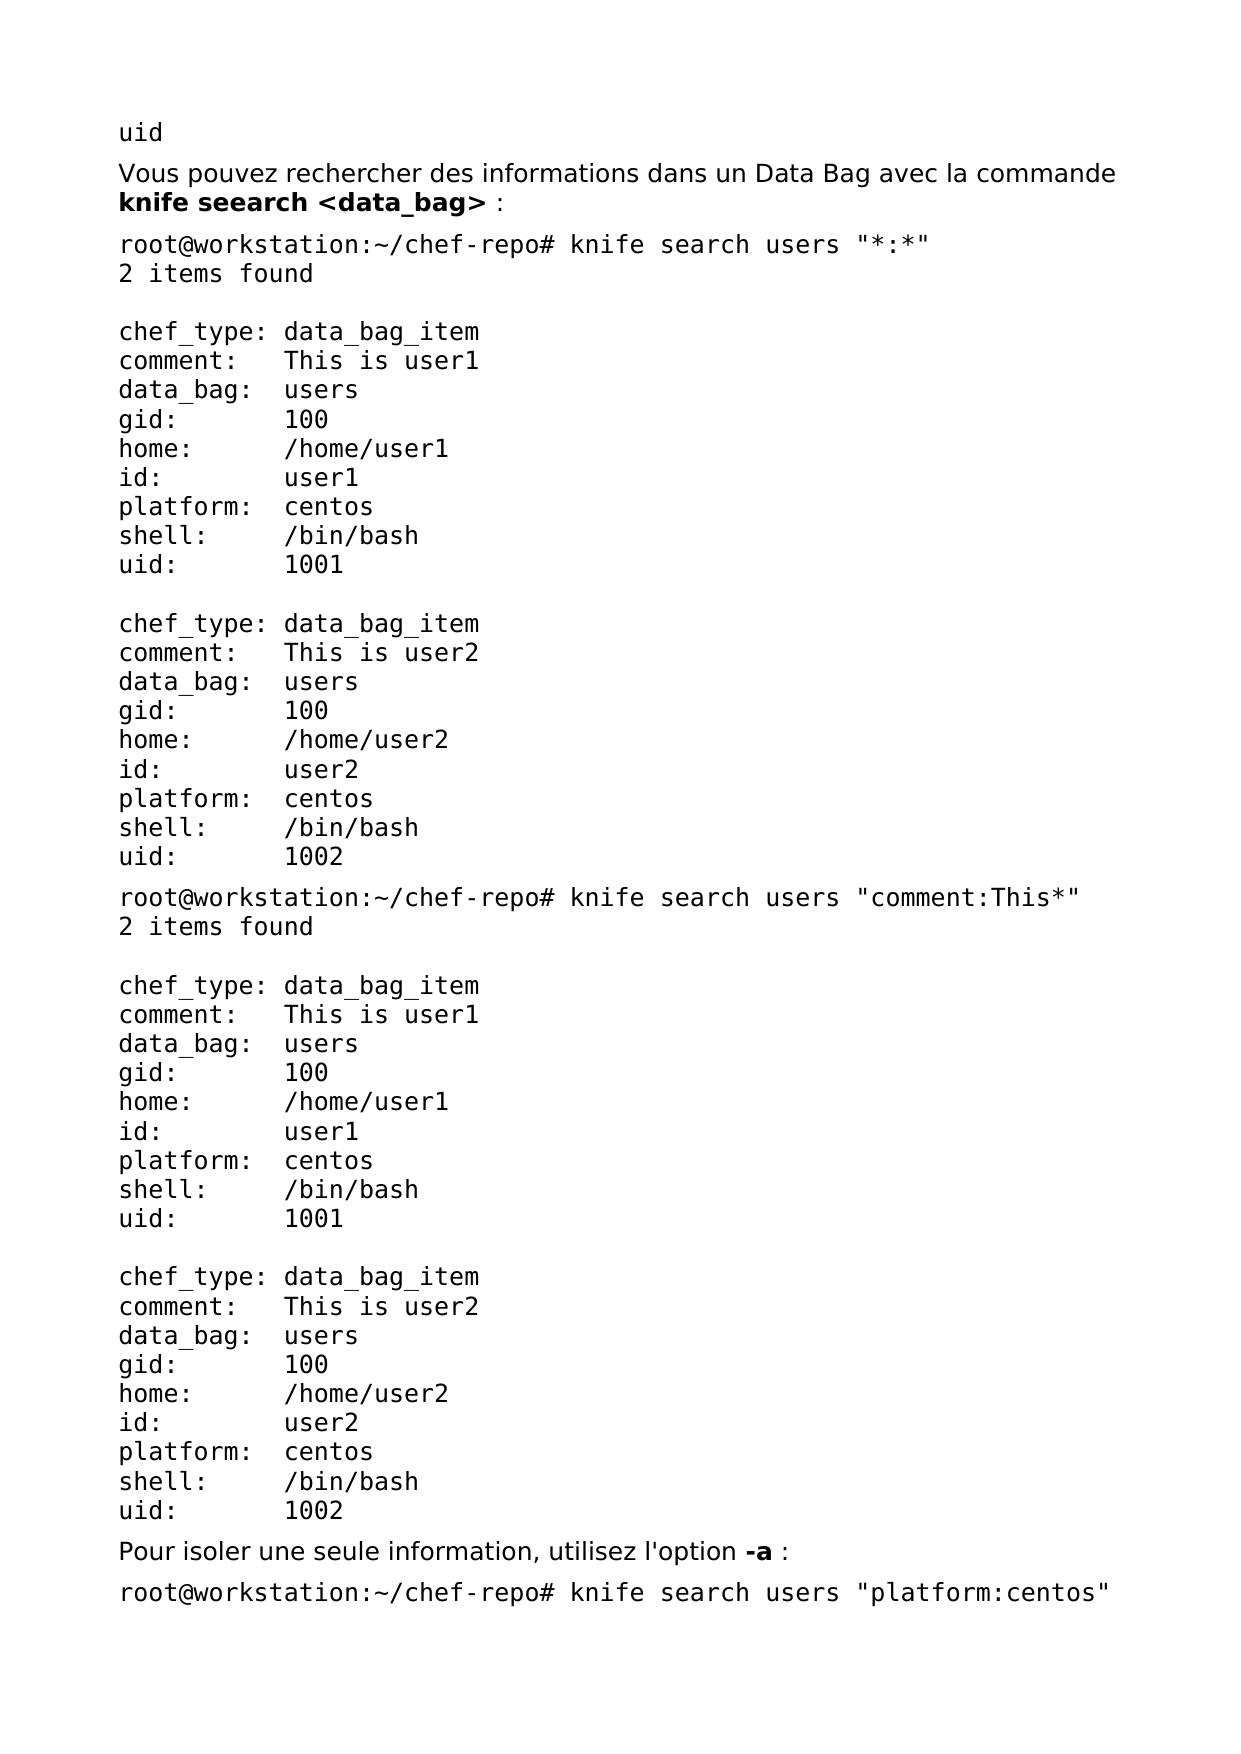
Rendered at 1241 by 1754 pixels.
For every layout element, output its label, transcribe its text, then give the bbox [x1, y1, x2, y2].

text Vous pouvez rechercher des informations dans un Data Bag avec la commande knife seearch <data_bag> : [118, 159, 1122, 217]
text root@workstation:~/chef-repo# knife search users "*:*" 2 items found chef_type: data_bag_item comment: This is user1 data_bag: users gid: 100 home: /home/user1 id: user1 platform: centos shell: /bin/bash uid: 1001 chef_type: data_bag_item comment: This is user2 data_bag: users gid: 100 home: /home/user2 id: user2 platform: centos shell: /bin/bash uid: 1002 [118, 230, 1122, 872]
text Pour isoler une seule information, utilisez l'option -a : [118, 1537, 1122, 1566]
text uid [118, 118, 1122, 147]
text root@workstation:~/chef-repo# knife search users "platform:centos" [118, 1578, 1122, 1608]
text root@workstation:~/chef-repo# knife search users "comment:This*" 2 items found chef_type: data_bag_item comment: This is user1 data_bag: users gid: 100 home: /home/user1 id: user1 platform: centos shell: /bin/bash uid: 1001 chef_type: data_bag_item comment: This is user2 data_bag: users gid: 100 home: /home/user2 id: user2 platform: centos shell: /bin/bash uid: 1002 [118, 883, 1122, 1525]
